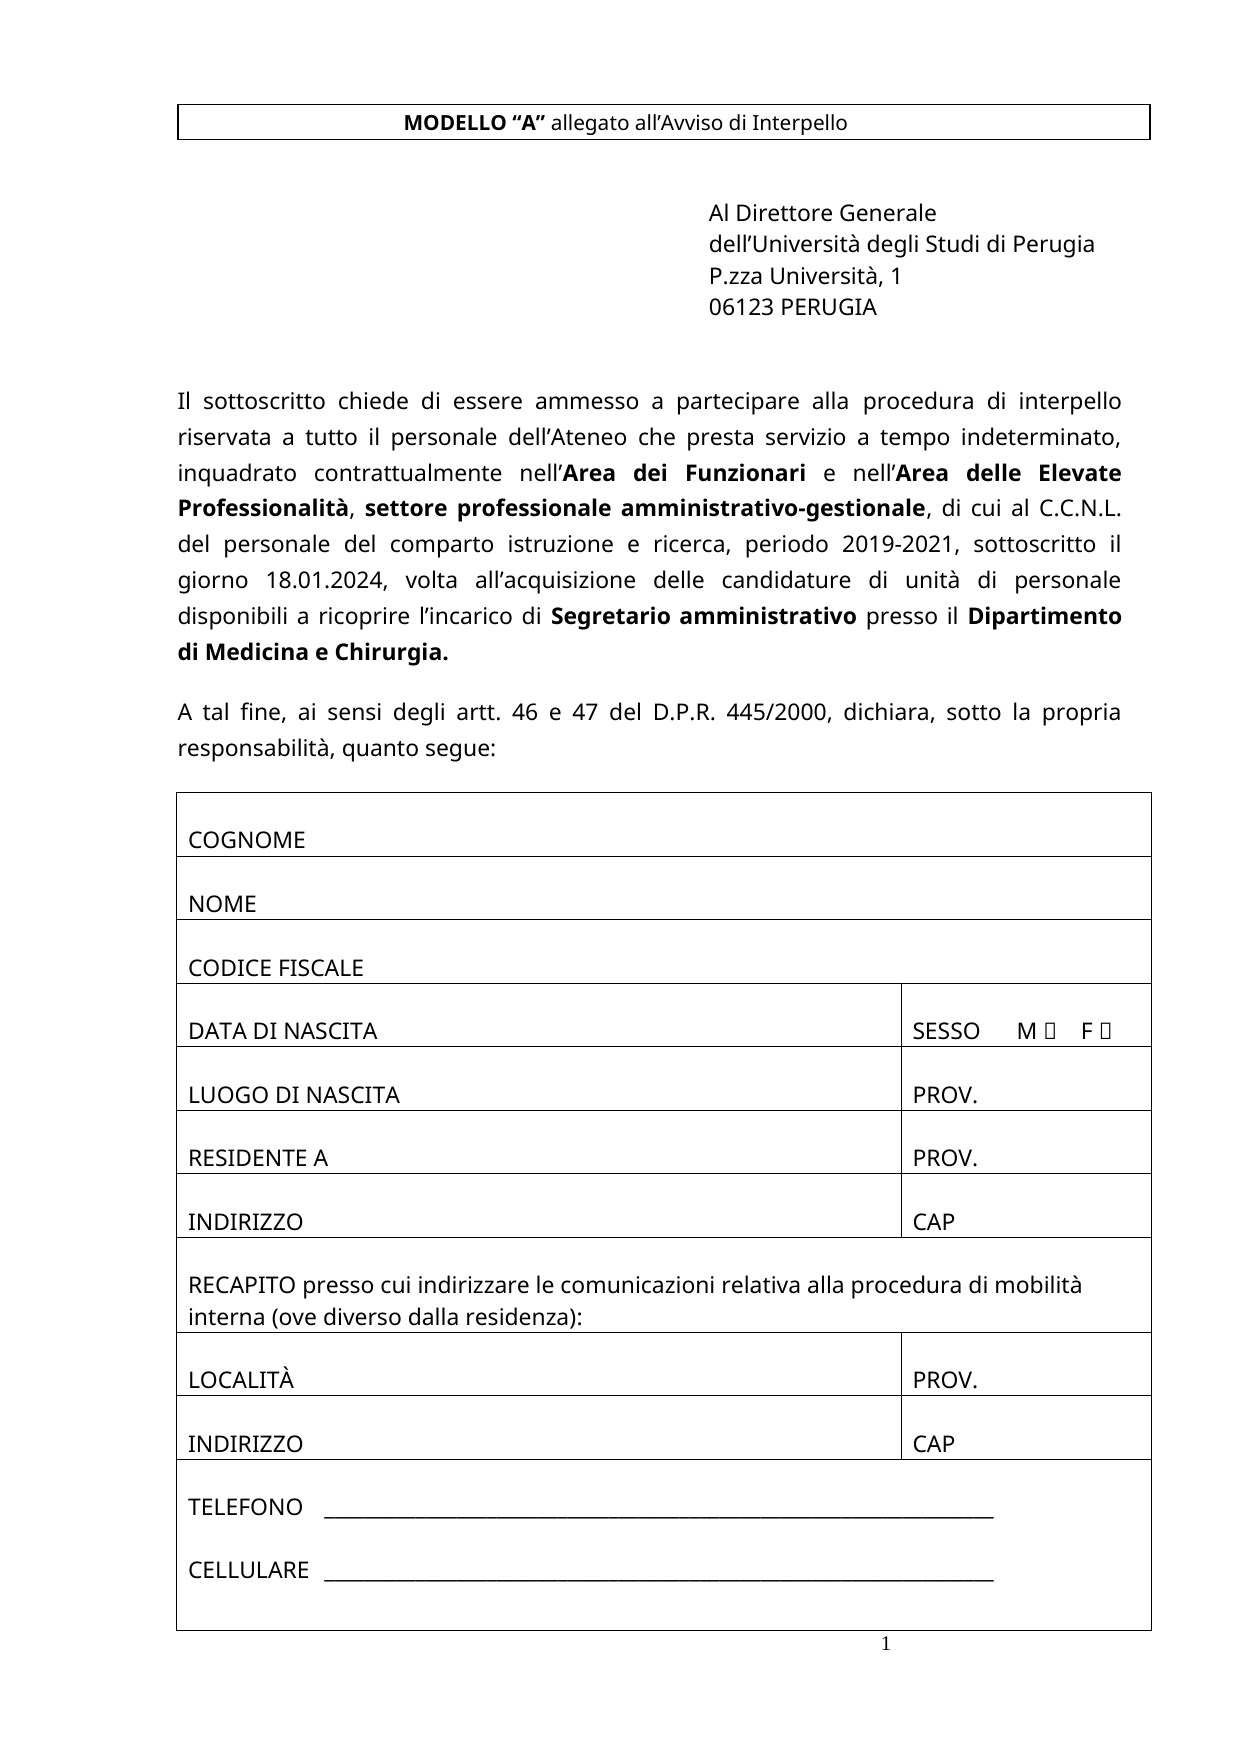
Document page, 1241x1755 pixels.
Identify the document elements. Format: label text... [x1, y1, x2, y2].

table_cell CAP [902, 1396, 1151, 1459]
text dell’Università degli Studi di Perugia [177, 228, 1122, 259]
table_cell PROV. [902, 1047, 1151, 1110]
table_cell SESSO M  F  [902, 984, 1151, 1046]
subtitle MODELLO “A” allegato all’Avviso di Interpello [179, 105, 1149, 139]
table_cell PROV. [902, 1111, 1151, 1173]
table_cell RECAPITO presso cui indirizzare le comunicazioni relativa alla procedura di mobilità interna (ove diverso dalla residenza): [177, 1238, 1151, 1332]
table_header COGNOME [177, 793, 1151, 856]
table_cell LOCALITÀ [177, 1333, 901, 1395]
text P.zza Università, 1 [177, 259, 1122, 291]
table_cell LUOGO DI NASCITA [177, 1047, 901, 1110]
table_cell INDIRIZZO [177, 1396, 901, 1459]
table_cell CAP [902, 1174, 1151, 1237]
text A tal fine, ai sensi degli artt. 46 e 47 del D.P.R. 445/2000, dichiara, sotto la propria responsabilità, quanto segue: [177, 696, 1122, 763]
table_cell CODICE FISCALE [177, 920, 1151, 983]
text Al Direttore Generale [177, 197, 1122, 228]
table_cell DATA DI NASCITA [177, 984, 901, 1046]
table_cell TELEFONO __________________________________________________________________ CELLULARE __________________________________________________________________ [177, 1460, 1151, 1630]
table_cell RESIDENTE A [177, 1111, 901, 1173]
table_cell NOME [177, 857, 1151, 919]
text Il sottoscritto chiede di essere ammesso a partecipare alla procedura di interpello riservata a tutto il personale dell’Ateneo che presta servizio a tempo indeterminato, inquadrato contrattualmente nell’Area dei Funzionari e nell’Area delle Elevate Professionalità, settore professionale amministrativo-gestionale, di cui al C.C.N.L. del personale del comparto istruzione e ricerca, periodo 2019-2021, sottoscritto il giorno 18.01.2024, volta all’acquisizione delle candidature di unità di personale disponibili a ricoprire l’incarico di Segretario amministrativo presso il Dipartimento di Medicina e Chirurgia. [177, 384, 1122, 667]
text 06123 PERUGIA [177, 291, 1122, 322]
table_cell PROV. [902, 1333, 1151, 1395]
table_cell INDIRIZZO [177, 1174, 901, 1237]
